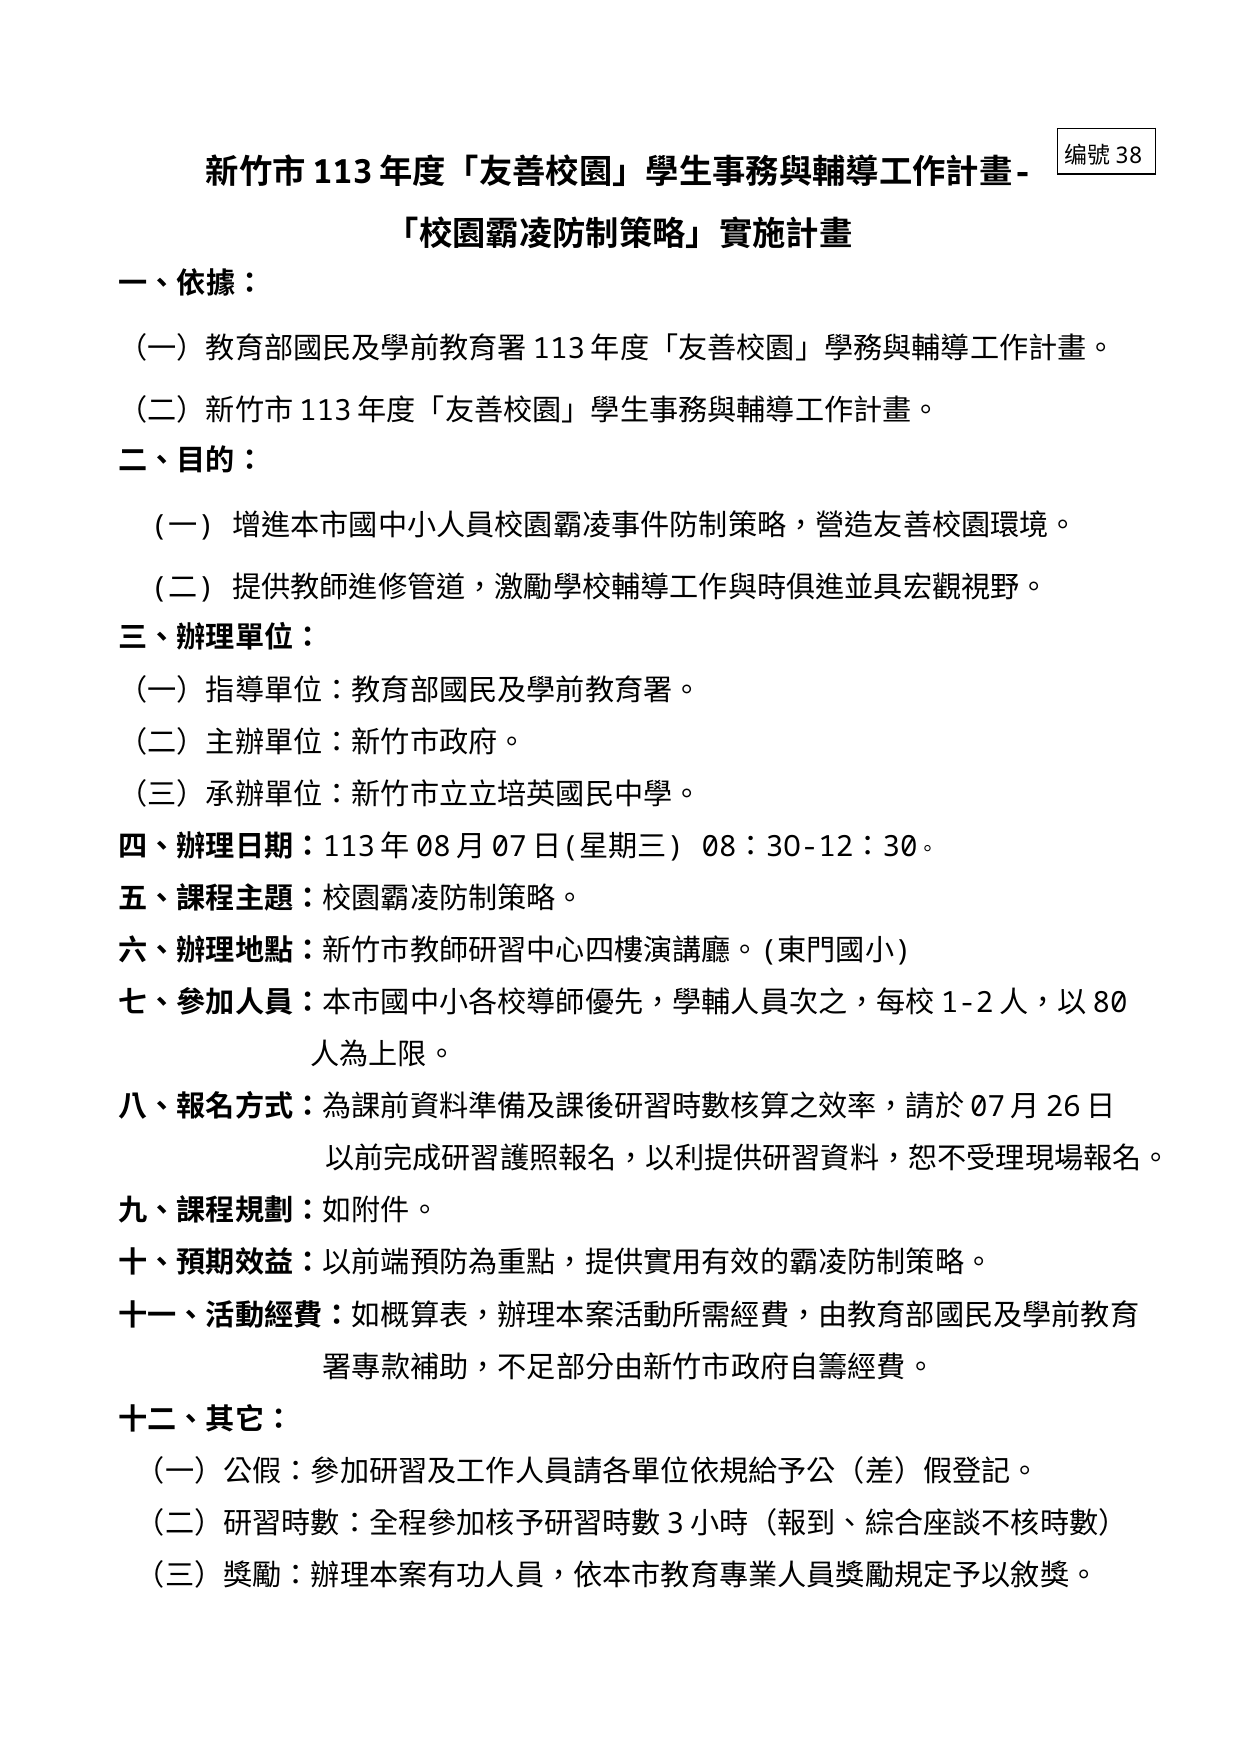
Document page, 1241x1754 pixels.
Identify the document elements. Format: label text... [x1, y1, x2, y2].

text 一、依據： [118, 252, 1142, 304]
text （二）新竹市113年度「友善校園」學生事務與輔導工作計畫。 [118, 367, 1122, 429]
text 四、辦理日期：113年08月07日(星期三) 08：3O-12：30。 [118, 814, 1142, 867]
text 七、參加人員：本市國中小各校導師優先，學輔人員次之，每校1-2人，以80人為上限。 [118, 971, 1142, 1075]
text 三、辦理單位： [118, 606, 1142, 658]
text （三）獎勵：辦理本案有功人員，依本市教育專業人員獎勵規定予以敘獎。 [118, 1544, 1111, 1596]
text 二、目的： [118, 429, 1142, 481]
text （一）指導單位：教育部國民及學前教育署。 [118, 658, 1142, 710]
text 八、報名方式：為課前資料準備及課後研習時數核算之效率，請於07月26日以前完成研習護照報名，以利提供研習資料，恕不受理現場報名。 [118, 1075, 1142, 1179]
text 「校園霸凌防制策略」實施計畫 [76, 189, 1161, 252]
text 十、預期效益：以前端預防為重點，提供實用有效的霸凌防制策略。 [118, 1231, 1142, 1283]
text （一）公假：參加研習及工作人員請各單位依規給予公（差）假登記。 [118, 1439, 1142, 1492]
text （二）主辦單位：新竹市政府。 [118, 710, 1142, 762]
text 编號38 [1064, 137, 1149, 165]
text 六、辦理地點：新竹市教師研習中心四樓演講廳。(東門國小) [118, 919, 1142, 971]
text 九、課程規劃：如附件。 [118, 1179, 1142, 1231]
text (二) 提供教師進修管道，激勵學校輔導工作與時俱進並具宏觀視野。 [133, 544, 1122, 606]
text （一）教育部國民及學前教育署113年度「友善校園」學務與輔導工作計畫。 [118, 304, 1122, 367]
text （二）研習時數：全程參加核予研習時數3小時（報到、綜合座談不核時數） [118, 1492, 1142, 1544]
text 十二、其它： [118, 1387, 1142, 1439]
text (一) 增進本市國中小人員校園霸凌事件防制策略，營造友善校園環境。 [133, 481, 1122, 544]
text 十一、活動經費：如概算表，辦理本案活動所需經費，由教育部國民及學前教育署專款補助，不足部分由新竹市政府自籌經費。 [118, 1283, 1142, 1387]
text （三）承辦單位：新竹市立立培英國民中學。 [118, 762, 1142, 814]
text 五、課程主題：校園霸凌防制策略。 [118, 867, 1142, 919]
text 新竹市113年度「友善校園」學生事務與輔導工作計畫- [76, 127, 1161, 189]
